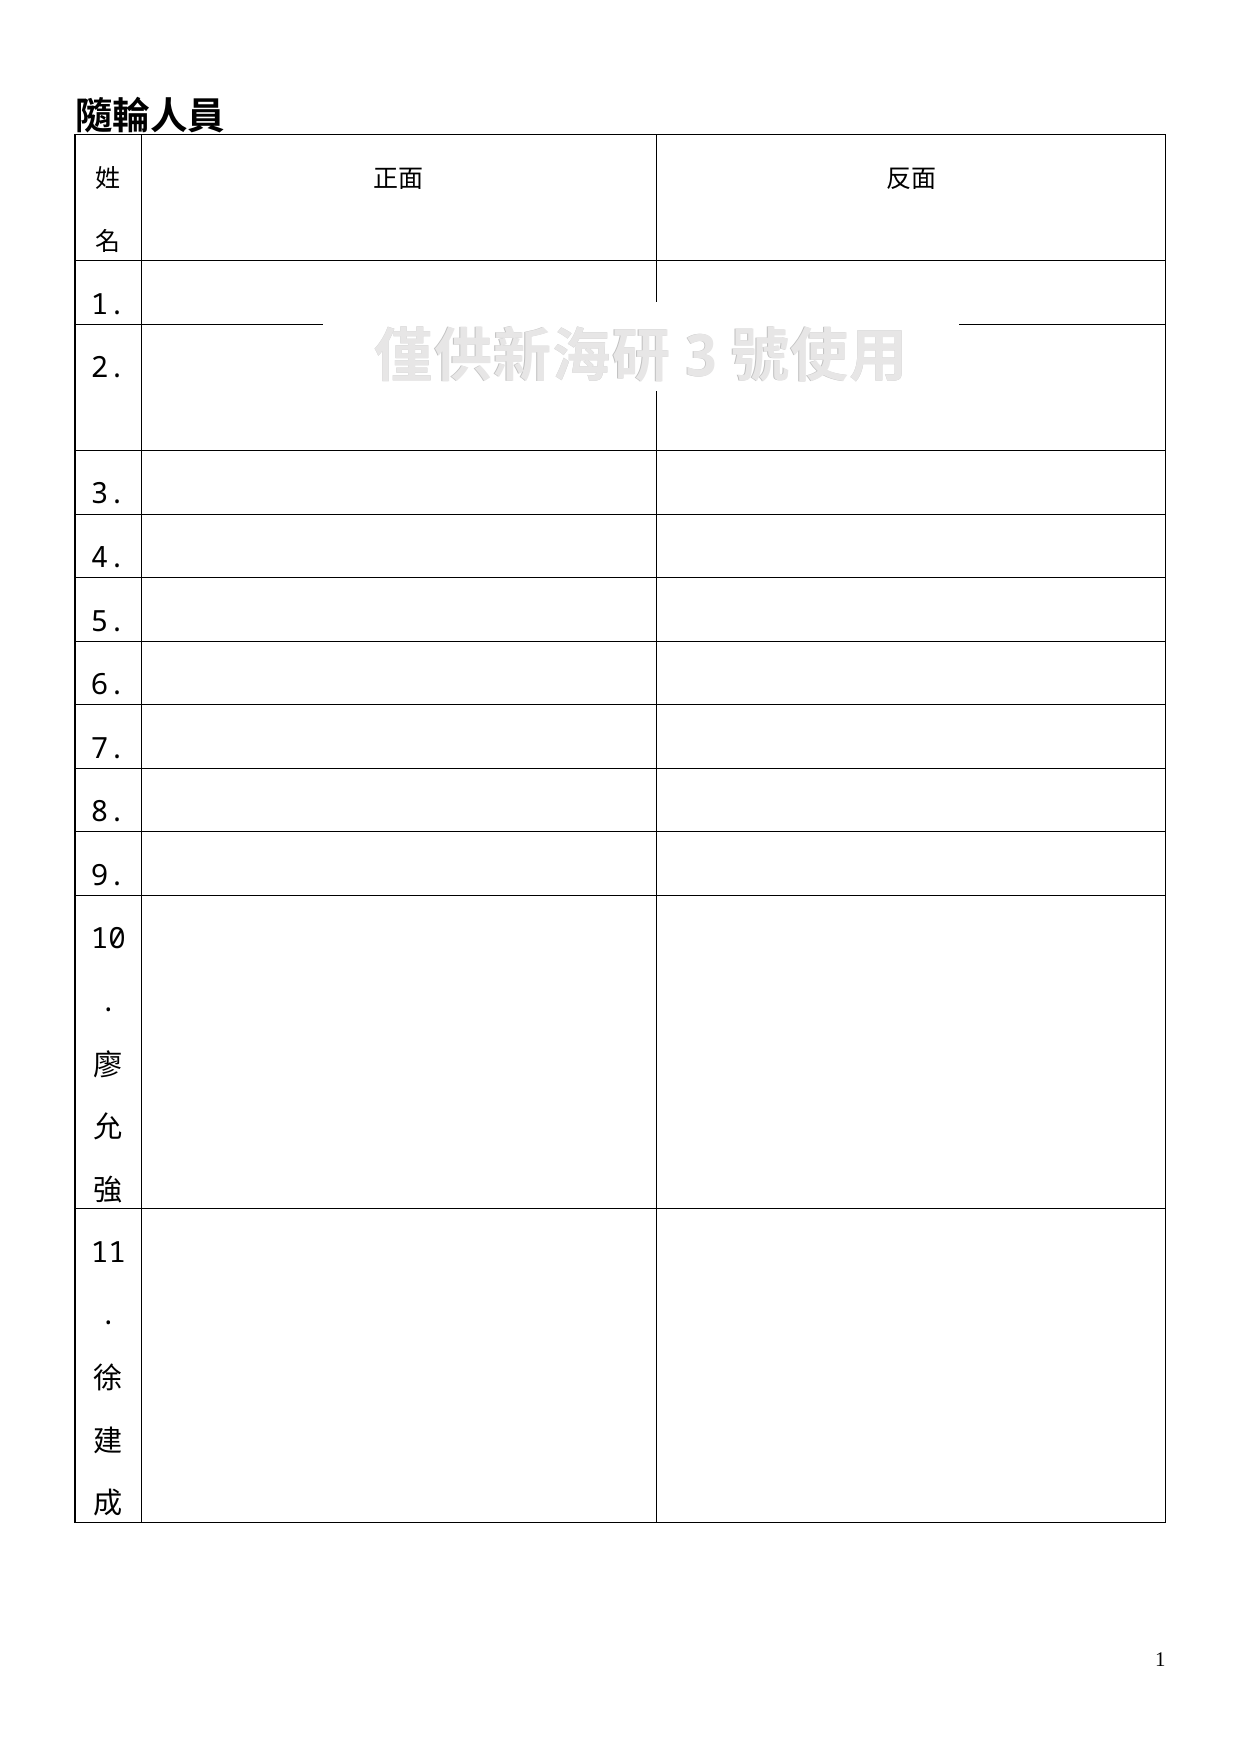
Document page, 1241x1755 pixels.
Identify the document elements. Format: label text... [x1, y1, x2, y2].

table_cell [657, 896, 1165, 1208]
table_cell [142, 896, 656, 1208]
table_cell [657, 642, 1165, 704]
table_cell [142, 832, 656, 895]
table_header 正面 [142, 135, 656, 260]
table_cell 5. [76, 578, 141, 641]
table_cell 4. [76, 515, 141, 577]
table_cell 2. [76, 325, 141, 450]
table_cell 10. 廖允強 [76, 896, 141, 1208]
table_cell [657, 578, 1165, 641]
table_cell [142, 261, 656, 324]
table_cell [142, 642, 656, 704]
table_cell 9. [76, 832, 141, 895]
table_cell 3. [76, 451, 141, 513]
table_cell [657, 261, 1165, 324]
table_cell [657, 325, 1165, 450]
table_cell [657, 769, 1165, 831]
text 隨輪人員 [75, 72, 1165, 134]
table_cell [657, 832, 1165, 895]
table_cell 1. [76, 261, 141, 324]
table_cell [657, 515, 1165, 577]
table_cell 8. [76, 769, 141, 831]
table_cell [142, 1209, 656, 1522]
table_cell [657, 1209, 1165, 1522]
table_cell [657, 451, 1165, 513]
table_cell [142, 578, 656, 641]
table_cell [142, 451, 656, 513]
table_cell [142, 705, 656, 768]
table_header 姓名 [76, 135, 141, 260]
table_header 反面 [657, 135, 1165, 260]
table_cell [142, 325, 656, 450]
table_cell [324, 302, 959, 391]
table_cell [657, 705, 1165, 768]
table_cell 7. [76, 705, 141, 768]
table_cell 11. 徐建成 [76, 1209, 141, 1522]
table_cell 6. [76, 642, 141, 704]
table_cell [142, 769, 656, 831]
table_cell [142, 515, 656, 577]
